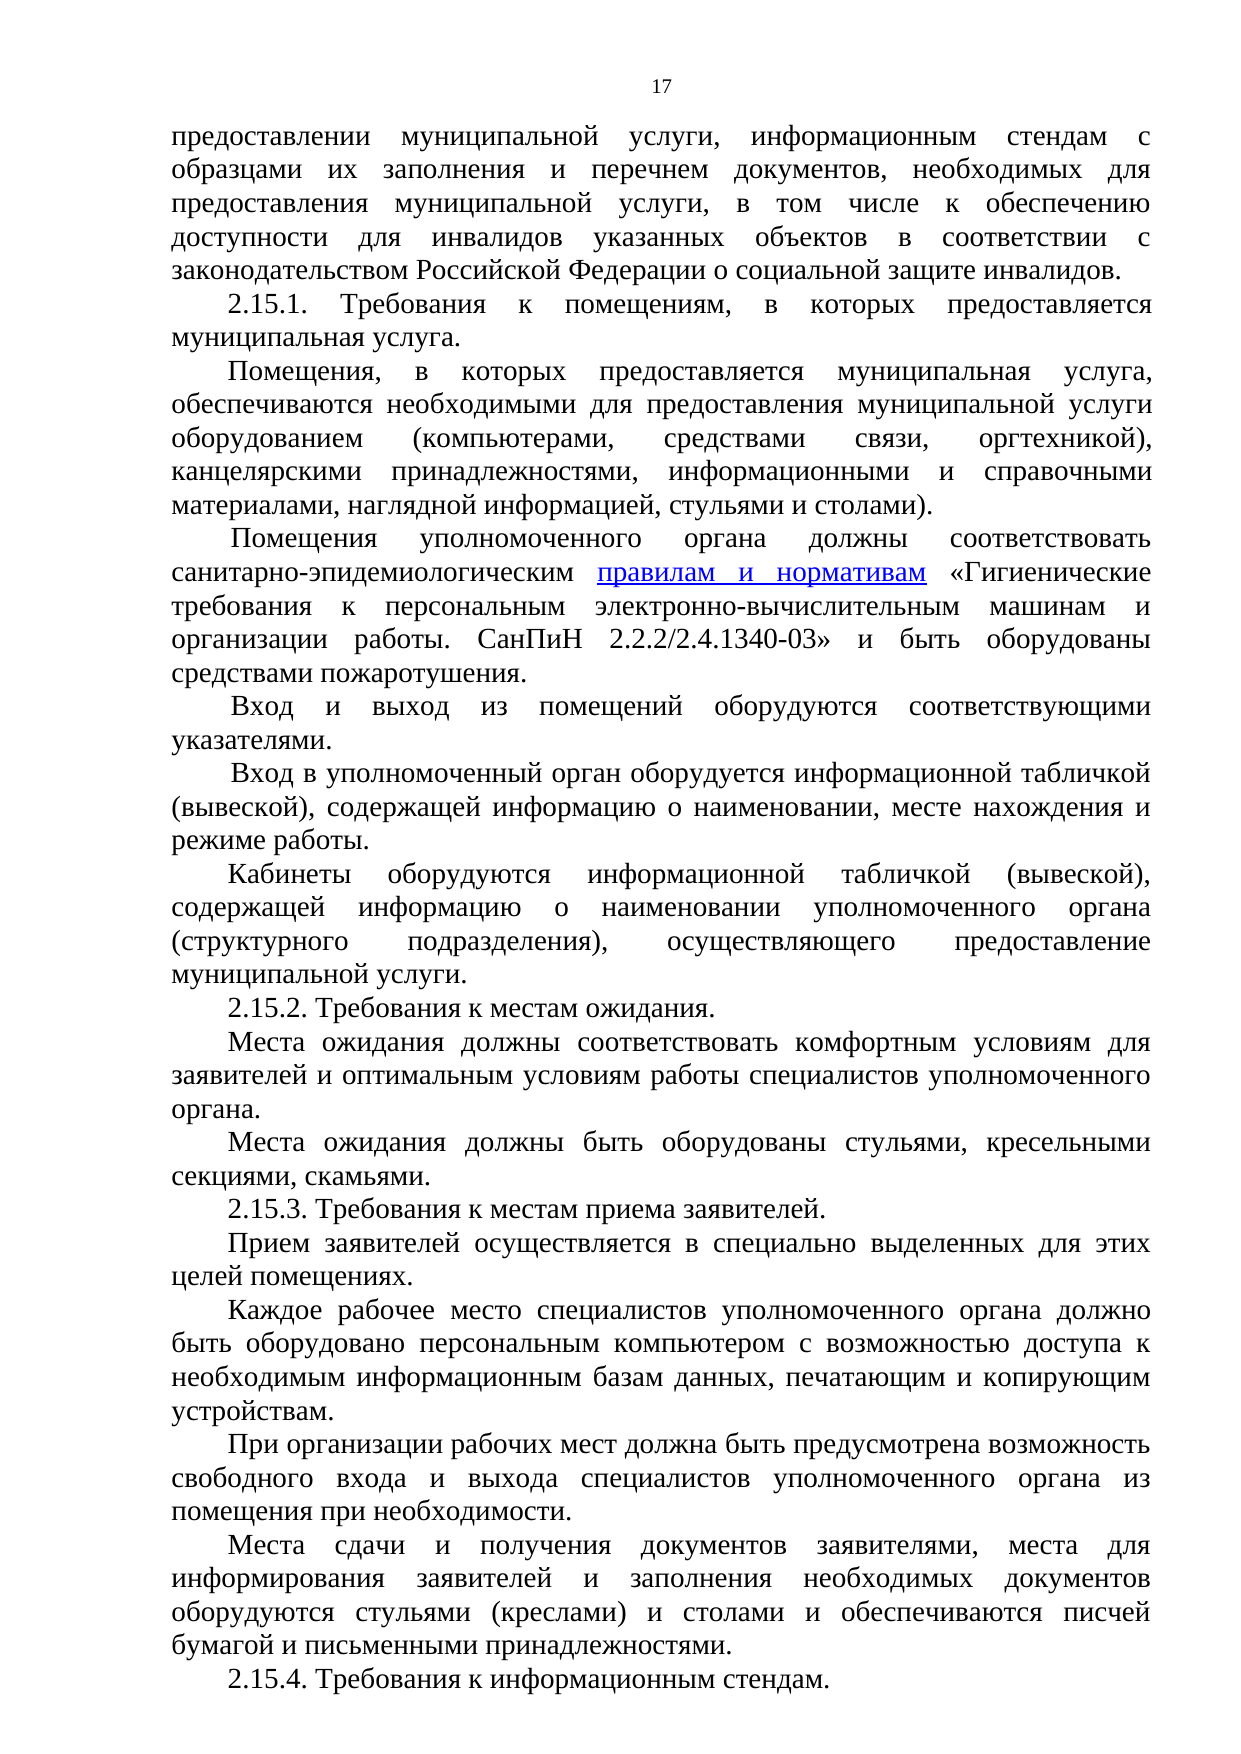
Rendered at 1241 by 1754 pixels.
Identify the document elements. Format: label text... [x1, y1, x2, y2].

text Прием заявителей осуществляется в специально выделенных для этих целей помещениях. [171, 1225, 1152, 1292]
text Места ожидания должны быть оборудованы стульями, кресельными секциями, скамьями. [171, 1124, 1152, 1191]
text Вход в уполномоченный орган оборудуется информационной табличкой (вывеской), содержащей информацию о наименовании, месте нахождения и режиме работы. [171, 755, 1152, 856]
text Кабинеты оборудуются информационной табличкой (вывеской), содержащей информацию о наименовании уполномоченного органа (структурного подразделения), осуществляющего предоставление муниципальной услуги. [171, 856, 1152, 990]
text предоставлении муниципальной услуги, информационным стендам с образцами их заполнения и перечнем документов, необходимых для предоставления муниципальной услуги, в том числе к обеспечению доступности для инвалидов указанных объектов в соответствии с законодательством Российской Федерации о социальной защите инвалидов. [171, 118, 1152, 286]
text Каждое рабочее место специалистов уполномоченного органа должно быть оборудовано персональным компьютером с возможностью доступа к необходимым информационным базам данных, печатающим и копирующим устройствам. [171, 1292, 1152, 1426]
text 2.15.1. Требования к помещениям, в которых предоставляется муниципальная услуга. [171, 286, 1153, 353]
text Вход и выход из помещений оборудуются соответствующими указателями. [171, 688, 1152, 755]
text 2.15.3. Требования к местам приема заявителей. [171, 1191, 1152, 1225]
text При организации рабочих мест должна быть предусмотрена возможность свободного входа и выхода специалистов уполномоченного органа из помещения при необходимости. [171, 1426, 1152, 1527]
text Помещения уполномоченного органа должны соответствовать санитарно-эпидемиологическим правилам и нормативам «Гигиенические требования к персональным электронно-вычислительным машинам и организации работы. СанПиН 2.2.2/2.4.1340-03» и быть оборудованы средствами пожаротушения. [171, 521, 1152, 688]
text Места ожидания должны соответствовать комфортным условиям для заявителей и оптимальным условиям работы специалистов уполномоченного органа. [171, 1024, 1152, 1124]
text Места сдачи и получения документов заявителями, места для информирования заявителей и заполнения необходимых документов оборудуются стульями (креслами) и столами и обеспечиваются писчей бумагой и письменными принадлежностями. [171, 1527, 1152, 1661]
text 2.15.2. Требования к местам ожидания. [171, 990, 1152, 1024]
text 2.15.4. Требования к информационным стендам. [171, 1661, 1152, 1694]
text Помещения, в которых предоставляется муниципальная услуга, обеспечиваются необходимыми для предоставления муниципальной услуги оборудованием (компьютерами, средствами связи, оргтехникой), канцелярскими принадлежностями, информационными и справочными материалами, наглядной информацией, стульями и столами). [171, 353, 1153, 521]
